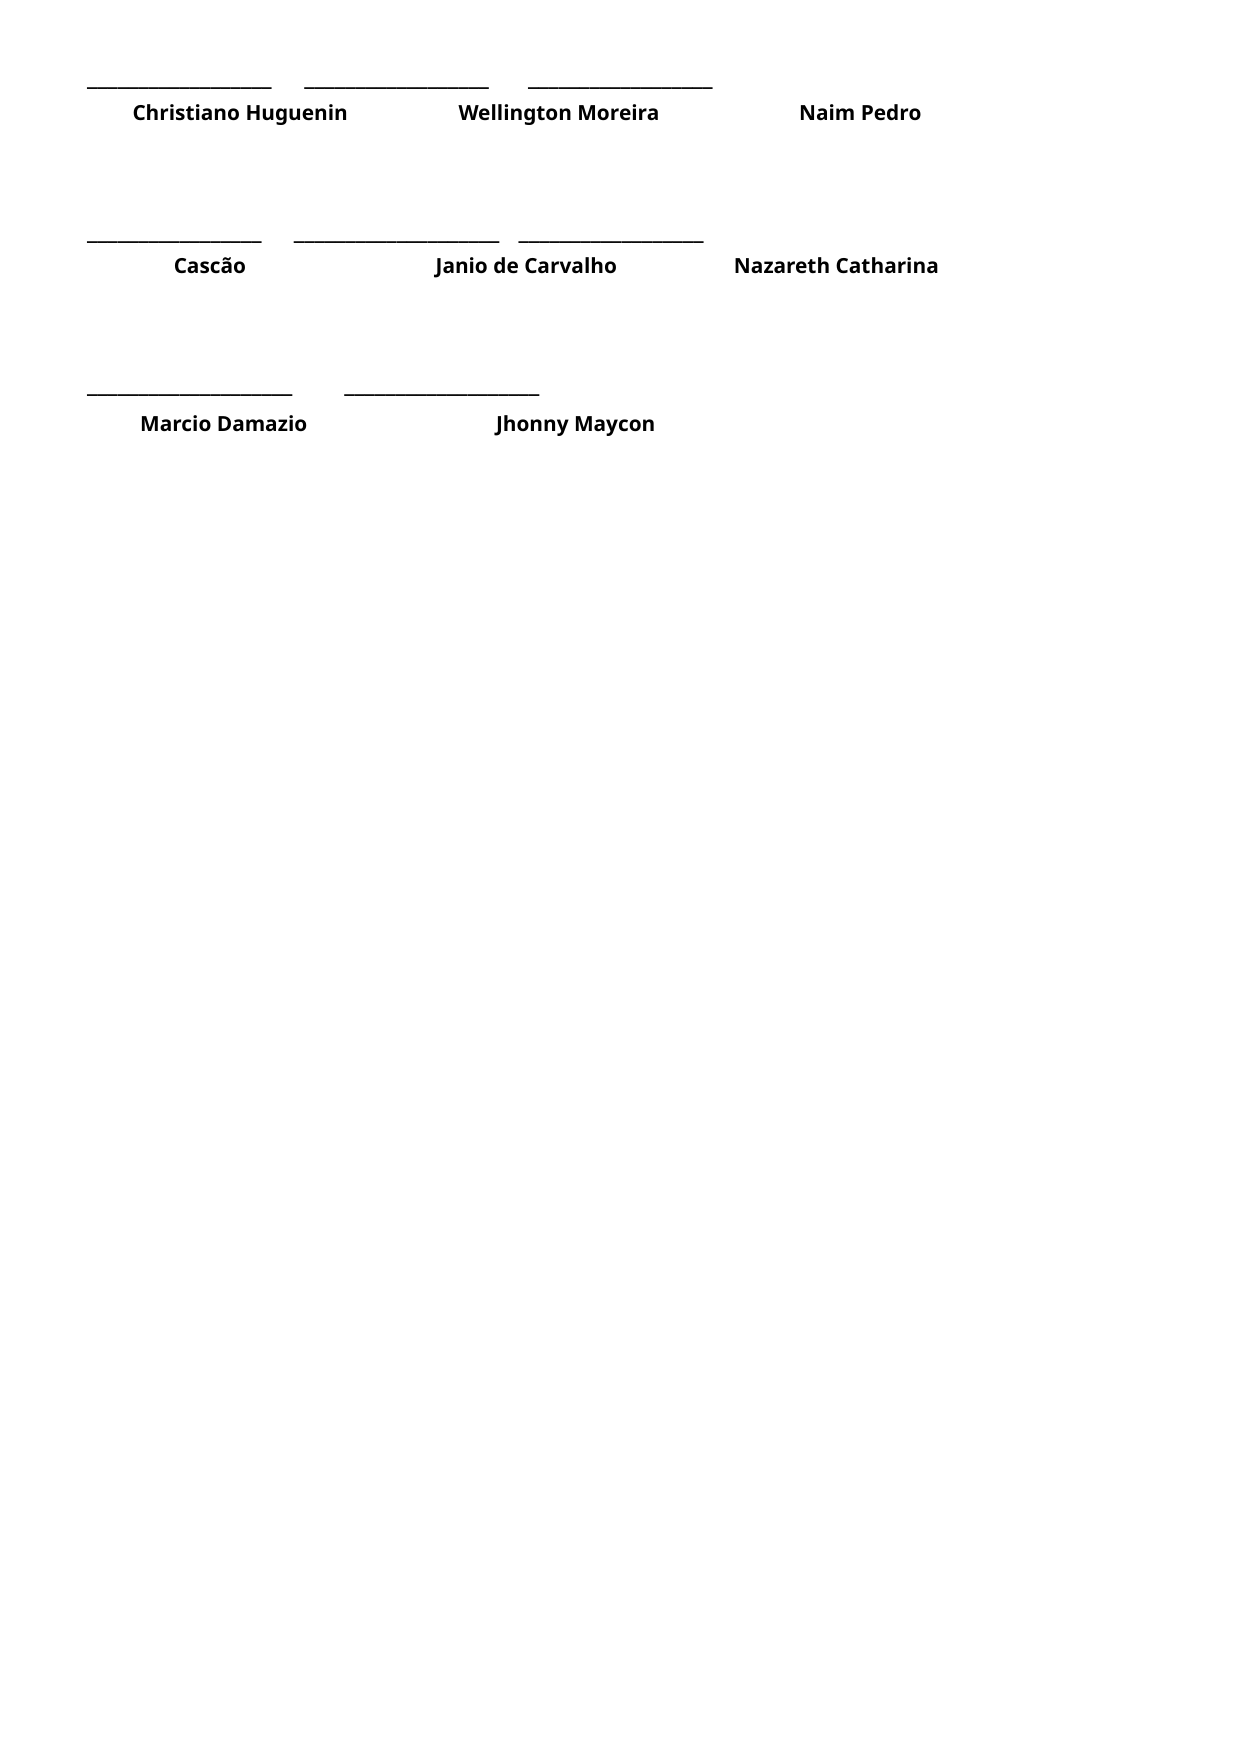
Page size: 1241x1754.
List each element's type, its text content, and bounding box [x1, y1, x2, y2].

text Marcio Damazio Jhonny Maycon [87, 400, 1153, 440]
text ____________________ ___________________ [87, 366, 1153, 400]
text Cascão Janio de Carvalho Nazareth Catharina [87, 247, 1153, 281]
text _________________ ____________________ __________________ [87, 212, 1153, 247]
text __________________ __________________ __________________ [87, 59, 1153, 93]
text Christiano Huguenin Wellington Moreira Naim Pedro [87, 93, 1153, 127]
